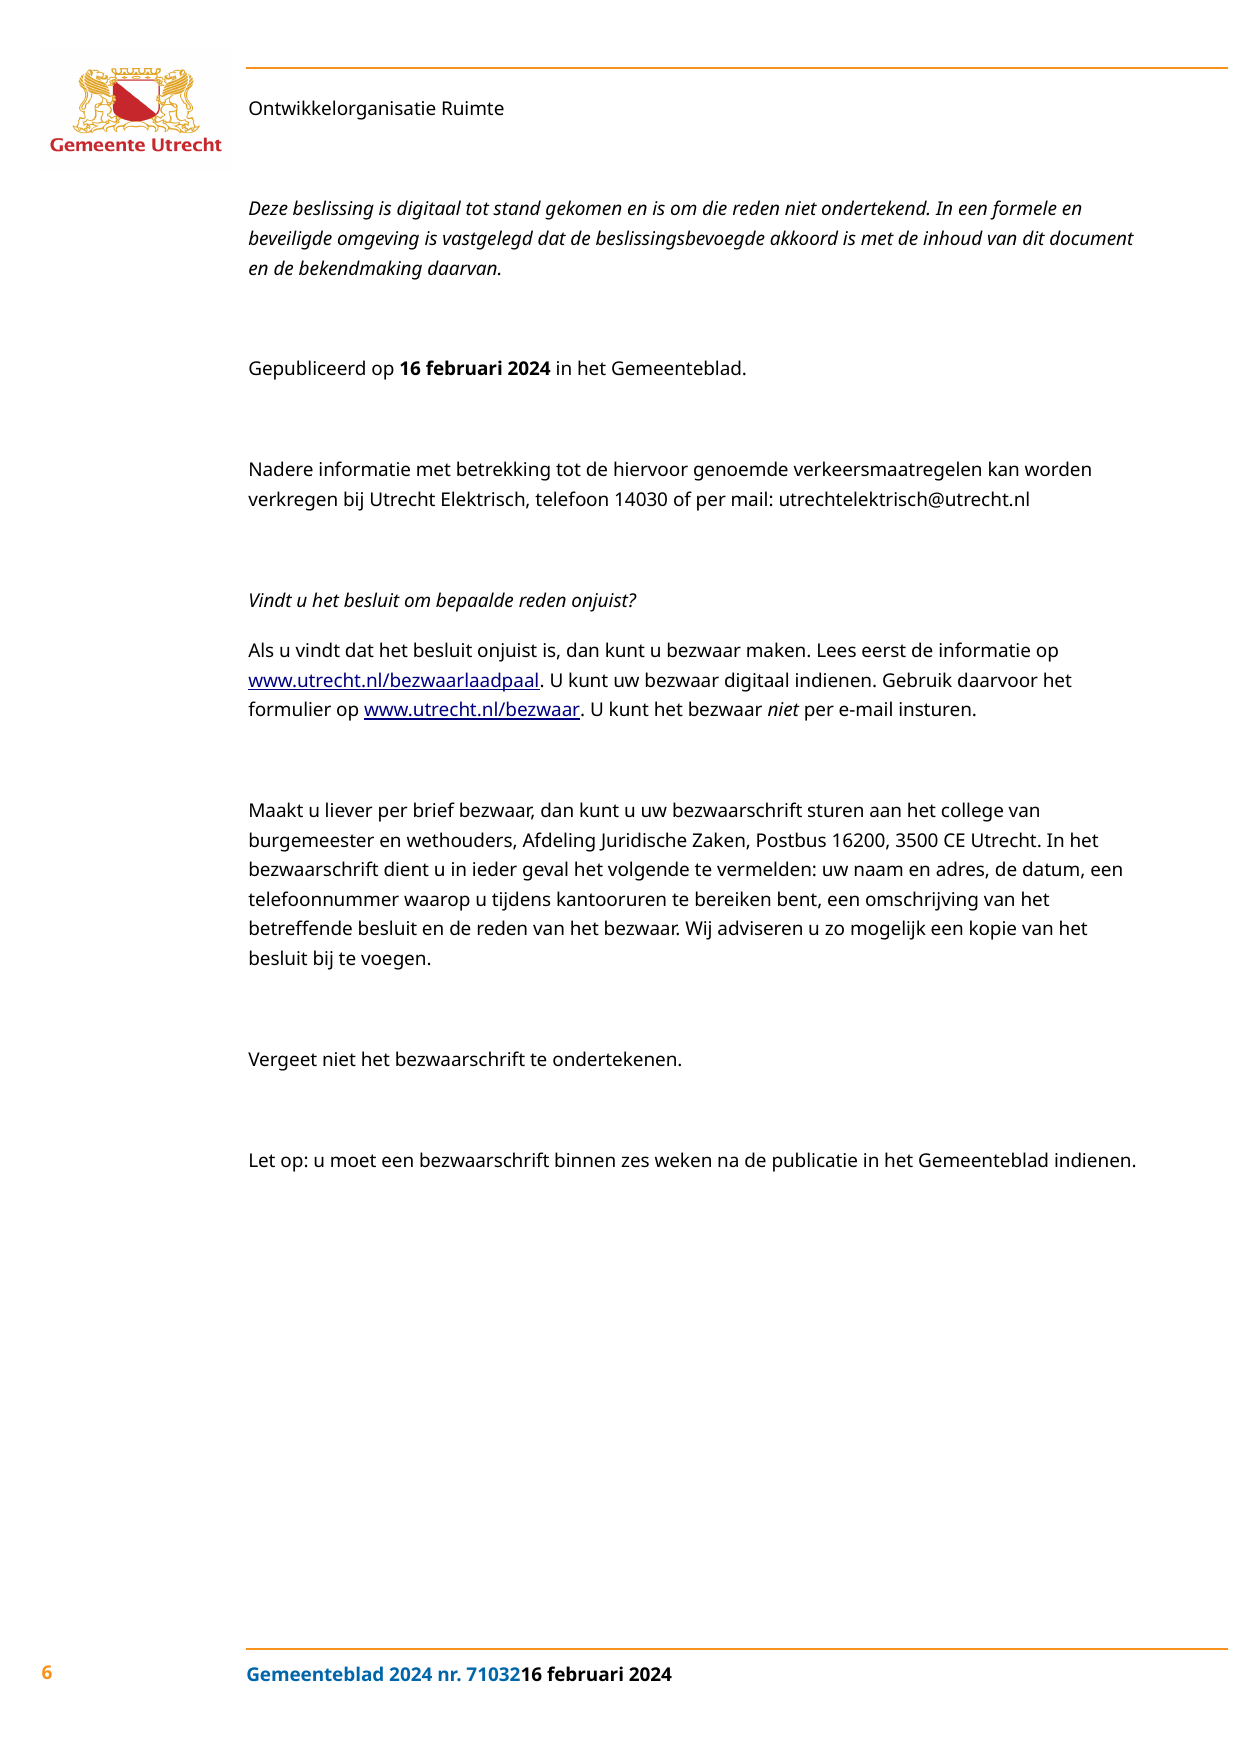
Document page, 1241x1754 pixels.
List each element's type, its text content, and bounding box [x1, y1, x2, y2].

text Maakt u liever per brief bezwaar, dan kunt u uw bezwaarschrift sturen aan het college van burgemeester en wethouders, Afdeling Juridische Zaken, Postbus 16200, 3500 CE Utrecht. In het bezwaarschrift dient u in ieder geval het volgende te vermelden: uw naam en adres, de datum, een telefoonnummer waarop u tijdens kantooruren te bereiken bent, een omschrijving van het betreffende besluit en de reden van het bezwaar. Wij adviseren u zo mogelijk een kopie van het besluit bij te voegen. [248, 797, 1152, 971]
text Gepubliceerd op 16 februari 2024 in het Gemeenteblad. [248, 356, 1152, 381]
text Nadere informatie met betrekking tot de hiervoor genoemde verkeersmaatregelen kan worden verkregen bij Utrecht Elektrisch, telefoon 14030 of per mail: utrechtelektrisch@utrecht.nl [248, 456, 1152, 512]
text Vindt u het besluit om bepaalde reden onjuist? [248, 587, 1152, 613]
picture [41, 47, 231, 172]
text Let op: u moet een bezwaarschrift binnen zes weken na de publicatie in het Gemeenteblad indienen. [248, 1147, 1152, 1173]
text Ontwikkelorganisatie Ruimte [248, 95, 1152, 121]
text Als u vindt dat het besluit onjuist is, dan kunt u bezwaar maken. Lees eerst de informatie op www.utrecht.nl/bezwaarlaadpaal. U kunt uw bezwaar digitaal indienen. Gebruik daarvoor het formulier op www.utrecht.nl/bezwaar. U kunt het bezwaar niet per e-mail insturen. [248, 637, 1152, 722]
text Deze beslissing is digitaal tot stand gekomen en is om die reden niet ondertekend. In een formele en beveiligde omgeving is vastgelegd dat de beslissingsbevoegde akkoord is met de inhoud van dit document en de bekendmaking daarvan. [248, 196, 1152, 281]
text Vergeet niet het bezwaarschrift te ondertekenen. [248, 1046, 1152, 1072]
